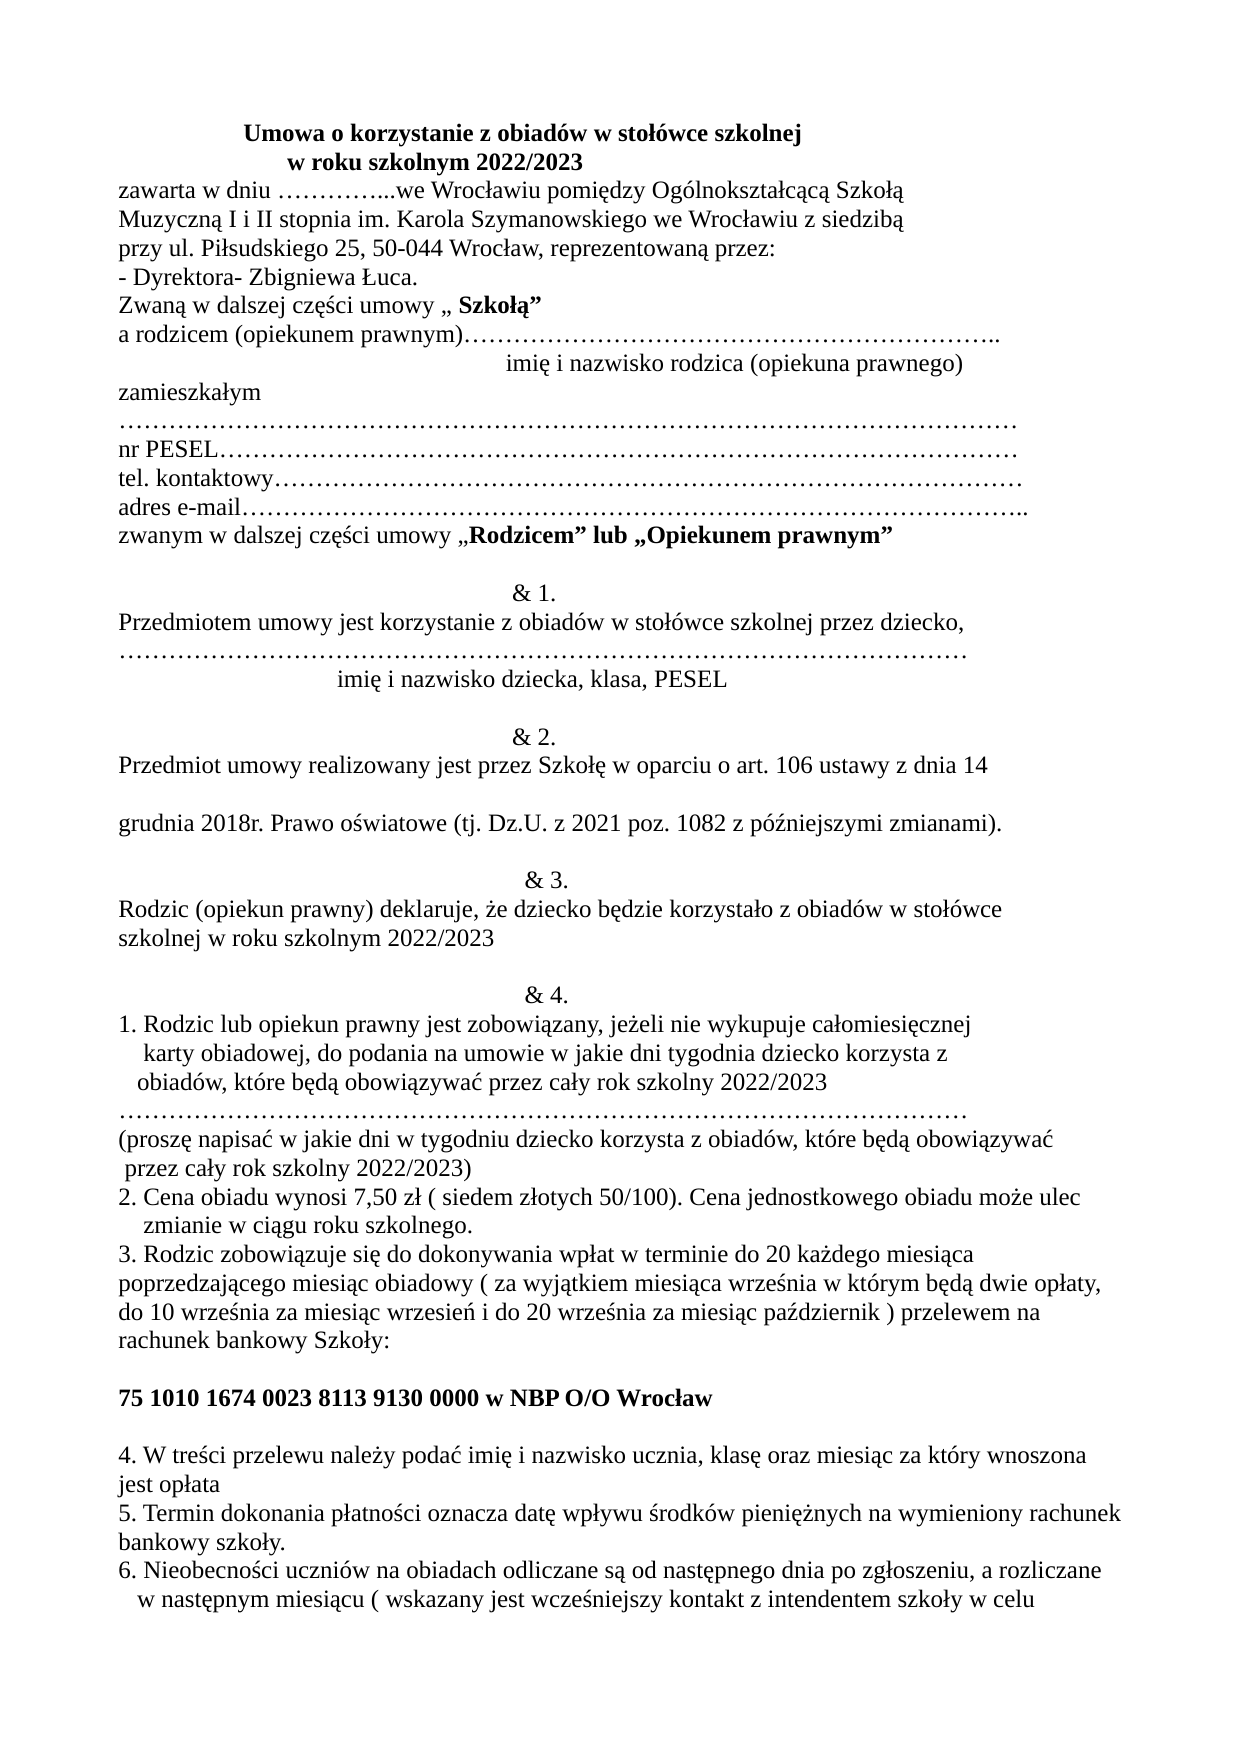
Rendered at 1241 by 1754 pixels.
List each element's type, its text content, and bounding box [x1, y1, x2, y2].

text 4. W treści przelewu należy podać imię i nazwisko ucznia, klasę oraz miesiąc za który wnoszona jest opłata [118, 1441, 1122, 1498]
text zmianie w ciągu roku szkolnego. [118, 1211, 1122, 1239]
text Umowa o korzystanie z obiadów w stołówce szkolnej [118, 118, 1122, 147]
text Muzyczną I i II stopnia im. Karola Szymanowskiego we Wrocławiu z siedzibą [118, 204, 1122, 233]
text grudnia 2018r. Prawo oświatowe (tj. Dz.U. z 2021 poz. 1082 z późniejszymi zmianami). [118, 808, 1122, 837]
text 3. Rodzic zobowiązuje się do dokonywania wpłat w terminie do 20 każdego miesiąca poprzedzającego miesiąc obiadowy ( za wyjątkiem miesiąca września w którym będą dwie opłaty, do 10 września za miesiąc wrzesień i do 20 września za miesiąc październik ) przelewem na rachunek bankowy Szkoły: [118, 1239, 1122, 1354]
text & 2. [118, 722, 1122, 751]
text 75 1010 1674 0023 8113 9130 0000 w NBP O/O Wrocław [118, 1383, 1122, 1412]
text & 1. [118, 578, 1122, 607]
text imię i nazwisko rodzica (opiekuna prawnego) [118, 348, 1122, 377]
text Przedmiotem umowy jest korzystanie z obiadów w stołówce szkolnej przez dziecko, [118, 607, 1122, 636]
text 2. Cena obiadu wynosi 7,50 zł ( siedem złotych 50/100). Cena jednostkowego obiadu może ulec [118, 1182, 1122, 1211]
text szkolnej w roku szkolnym 2022/2023 [118, 923, 1122, 952]
text nr PESEL…………………………………………………………………………………… [118, 434, 1122, 463]
text Zwaną w dalszej części umowy „ Szkołą” [118, 291, 1122, 319]
text Przedmiot umowy realizowany jest przez Szkołę w oparciu o art. 106 ustawy z dnia 14 [118, 751, 1122, 779]
text zawarta w dniu …………...we Wrocławiu pomiędzy Ogólnokształcącą Szkołą [118, 176, 1122, 204]
text przy ul. Piłsudskiego 25, 50-044 Wrocław, reprezentowaną przez: [118, 233, 1122, 262]
text ………………………………………………………………………………………… [118, 1096, 1122, 1124]
text (proszę napisać w jakie dni w tygodniu dziecko korzysta z obiadów, które będą obowiązywać [118, 1124, 1122, 1153]
text 1. Rodzic lub opiekun prawny jest zobowiązany, jeżeli nie wykupuje całomiesięcznej [118, 1009, 1122, 1038]
text 5. Termin dokonania płatności oznacza datę wpływu środków pieniężnych na wymieniony rachunek bankowy szkoły. [118, 1498, 1122, 1556]
text tel. kontaktowy……………………………………………………………………………… [118, 463, 1122, 492]
text & 3. [118, 866, 1122, 894]
text ……………………………………………………………………………………………… [118, 406, 1122, 434]
text a rodzicem (opiekunem prawnym)……………………………………………………….. [118, 319, 1122, 348]
text adres e-mail………………………………………………………………………………….. [118, 492, 1122, 521]
text obiadów, które będą obowiązywać przez cały rok szkolny 2022/2023 [118, 1067, 1122, 1096]
text przez cały rok szkolny 2022/2023) [118, 1153, 1122, 1182]
text zwanym w dalszej części umowy „Rodzicem” lub „Opiekunem prawnym” [118, 521, 1122, 549]
text imię i nazwisko dziecka, klasa, PESEL [118, 664, 1122, 693]
text Rodzic (opiekun prawny) deklaruje, że dziecko będzie korzystało z obiadów w stołówce [118, 894, 1122, 923]
text 6. Nieobecności uczniów na obiadach odliczane są od następnego dnia po zgłoszeniu, a rozliczane [118, 1556, 1122, 1584]
text - Dyrektora- Zbigniewa Łuca. [118, 262, 1122, 291]
text zamieszkałym [118, 377, 1122, 406]
text ………………………………………………………………………………………… [118, 636, 1122, 664]
text w roku szkolnym 2022/2023 [118, 147, 1122, 176]
text karty obiadowej, do podania na umowie w jakie dni tygodnia dziecko korzysta z [118, 1038, 1122, 1067]
text & 4. [118, 981, 1122, 1009]
text w następnym miesiącu ( wskazany jest wcześniejszy kontakt z intendentem szkoły w celu [118, 1584, 1122, 1613]
